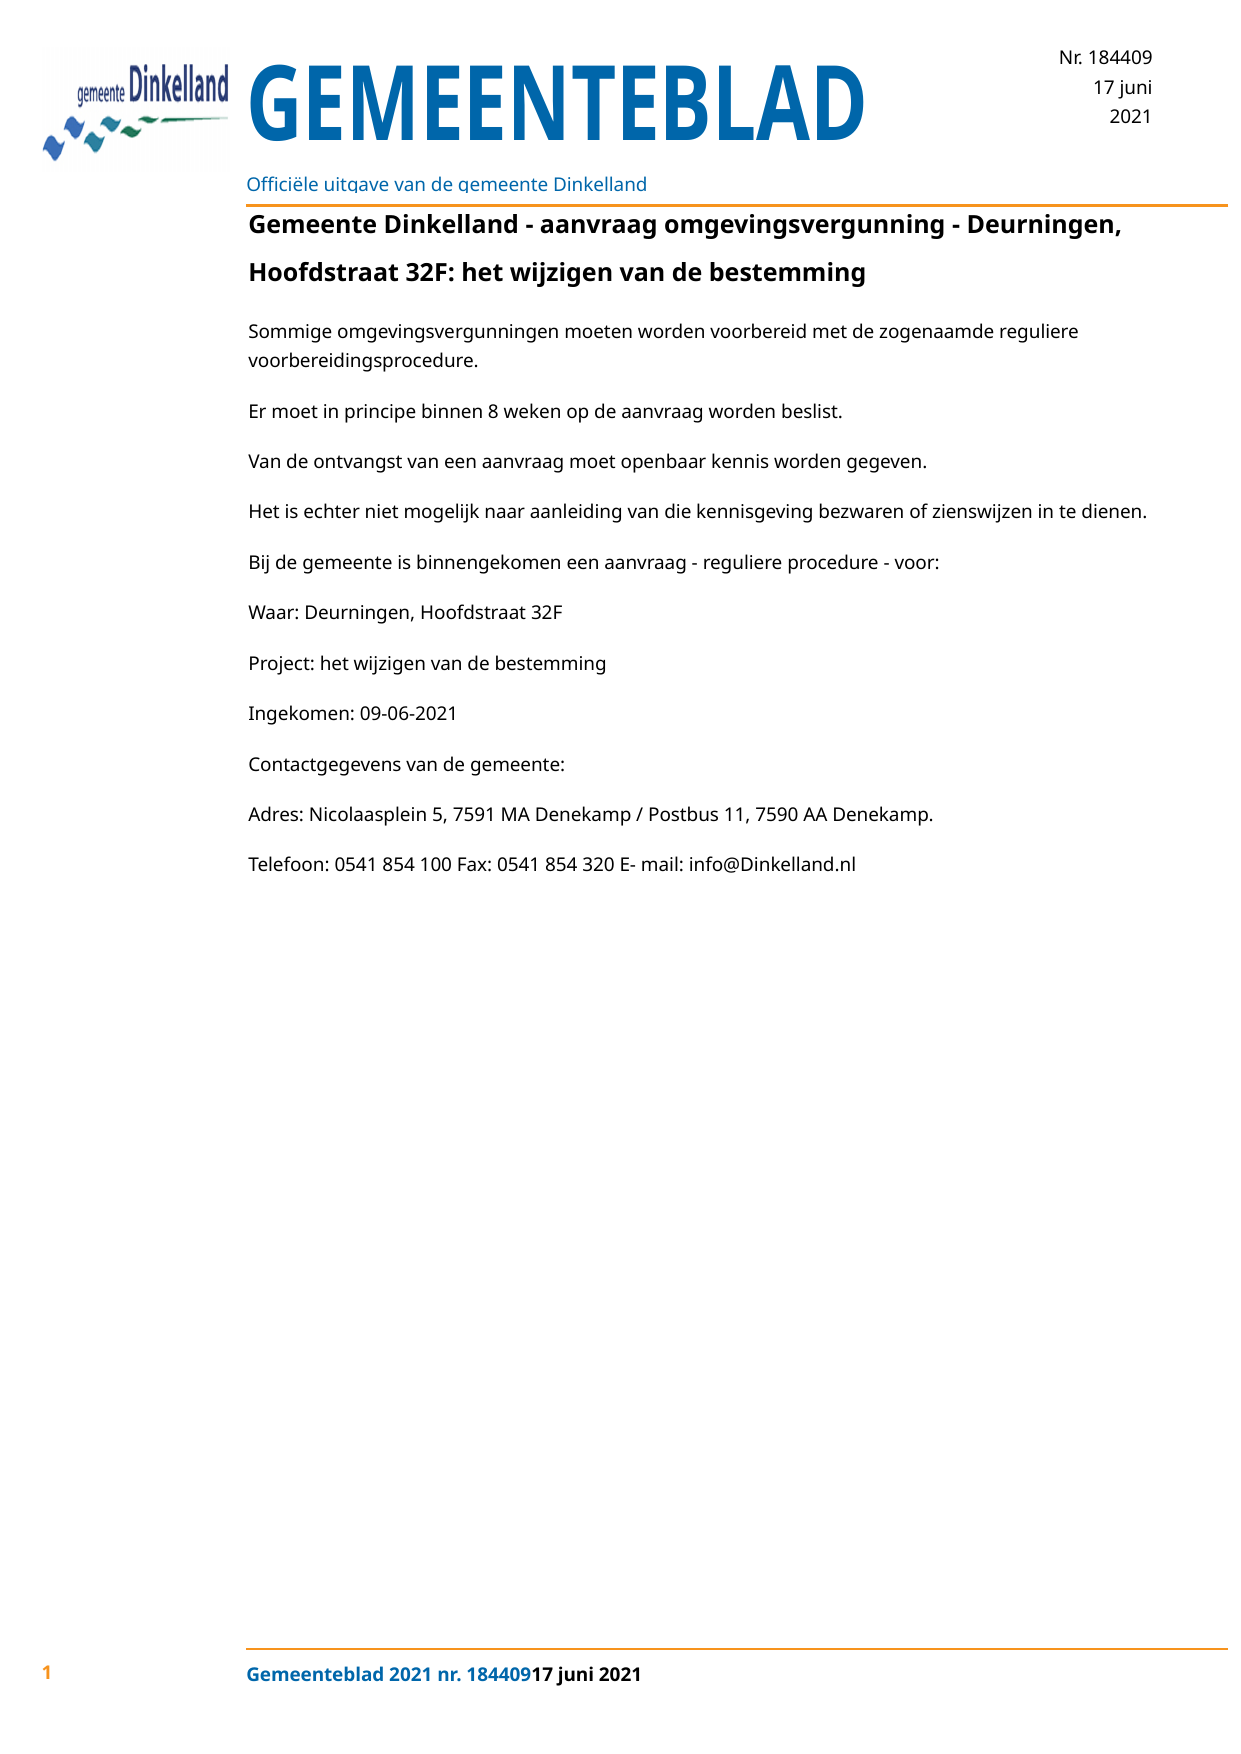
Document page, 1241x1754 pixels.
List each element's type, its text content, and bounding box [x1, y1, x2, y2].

text Bij de gemeente is binnengekomen een aanvraag - reguliere procedure - voor: [248, 549, 1152, 575]
text Gemeente Dinkelland - aanvraag omgevingsvergunning - Deurningen, Hoofdstraat 32F: het wijzigen van de bestemming [248, 207, 1152, 288]
text Telefoon: 0541 854 100 Fax: 0541 854 320 E- mail: info@Dinkelland.nl [248, 852, 1152, 877]
text Adres: Nicolaasplein 5, 7591 MA Denekamp / Postbus 11, 7590 AA Denekamp. [248, 801, 1152, 827]
text Sommige omgevingsvergunningen moeten worden voorbereid met de zogenaamde reguliere voorbereidingsprocedure. [248, 318, 1152, 373]
text Project: het wijzigen van de bestemming [248, 650, 1152, 676]
text Contactgegevens van de gemeente: [248, 751, 1152, 777]
text Het is echter niet mogelijk naar aanleiding van die kennisgeving bezwaren of zienswijzen in te dienen. [248, 499, 1152, 524]
text Ingekomen: 09-06-2021 [248, 700, 1152, 726]
text Er moet in principe binnen 8 weken op de aanvraag worden beslist. [248, 398, 1152, 424]
text Van de ontvangst van een aanvraag moet openbaar kennis worden gegeven. [248, 448, 1152, 474]
text Waar: Deurningen, Hoofdstraat 32F [248, 599, 1152, 625]
picture [41, 47, 231, 172]
